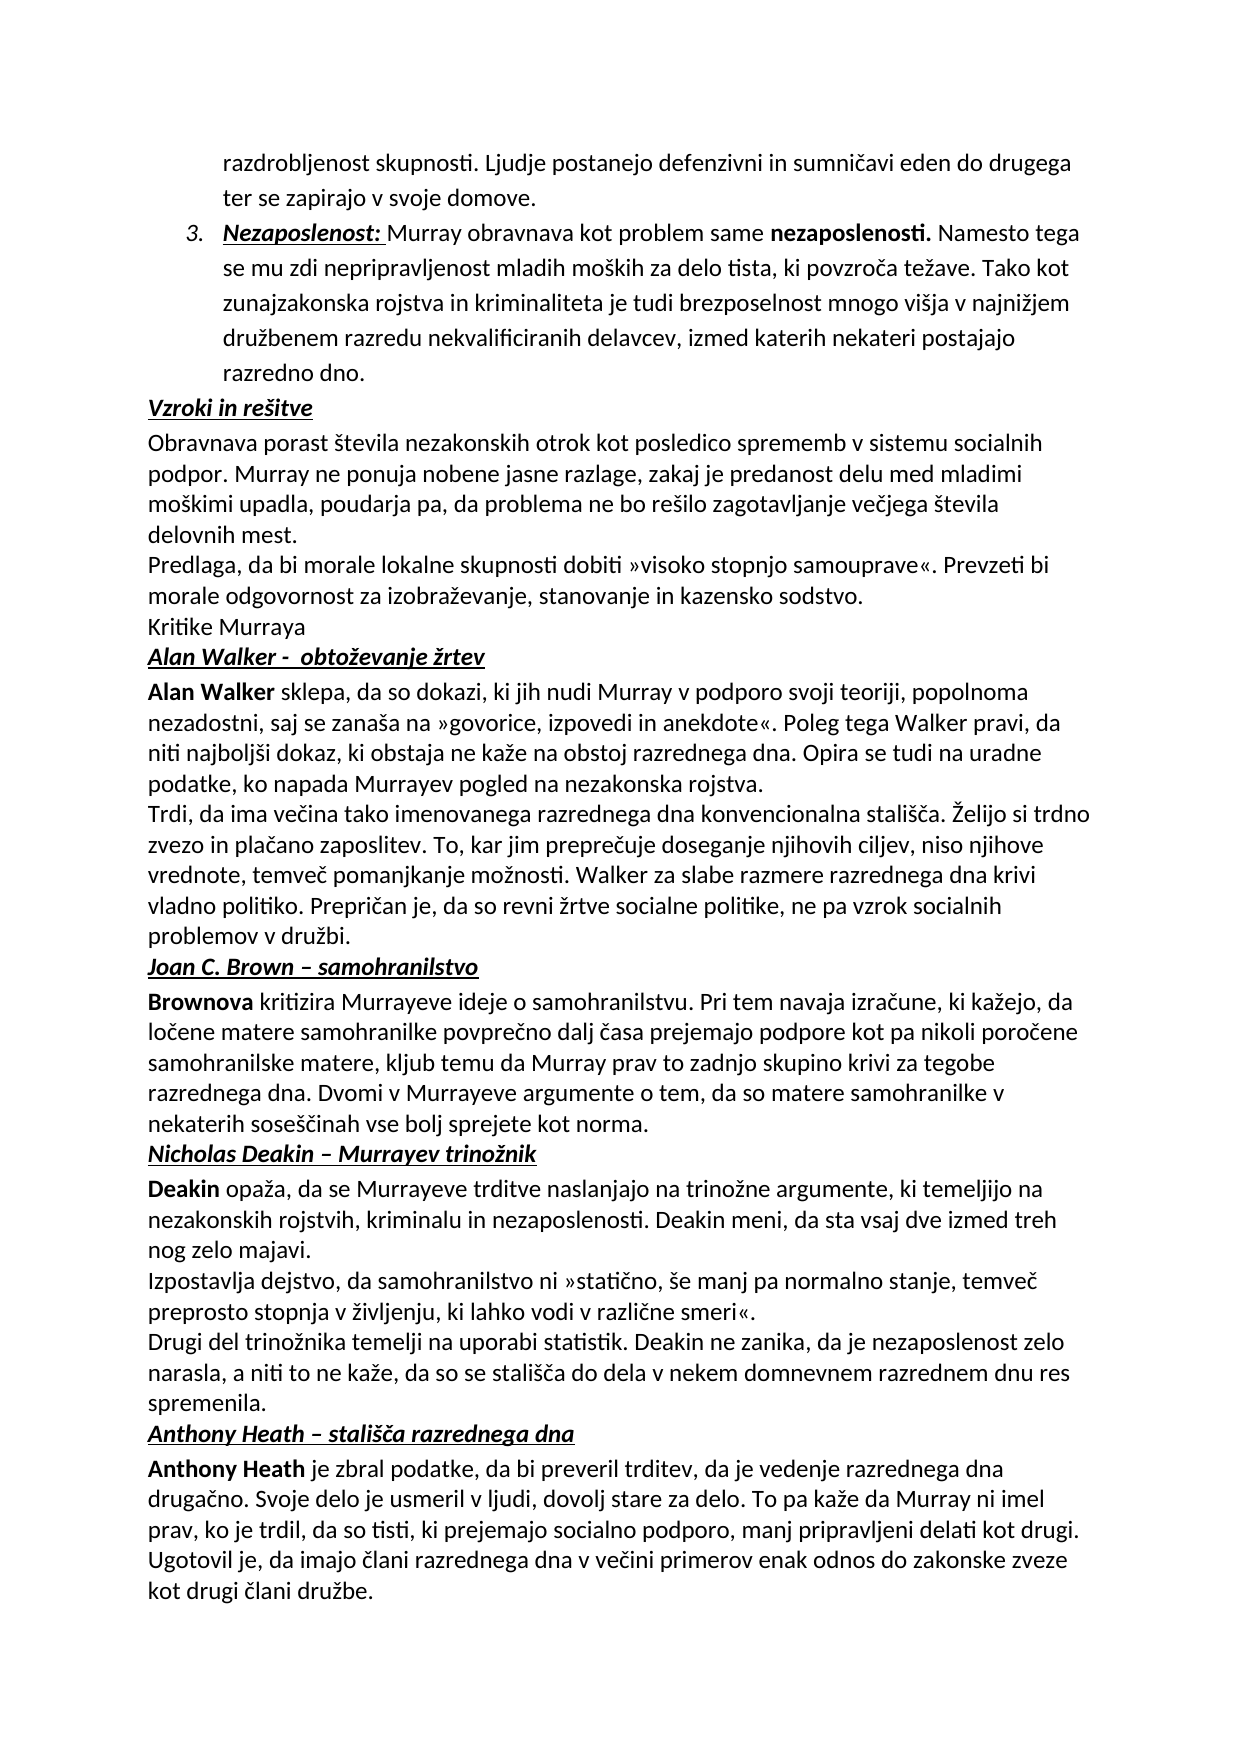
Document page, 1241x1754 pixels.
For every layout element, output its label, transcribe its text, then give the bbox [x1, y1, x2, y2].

text Joan C. Brown – samohranilstvo [148, 951, 1093, 981]
text Trdi, da ima večina tako imenovanega razrednega dna konvencionalna stališča. Želijo si trdno zvezo in plačano zaposlitev. To, kar jim preprečuje doseganje njihovih ciljev, niso njihove vrednote, temveč pomanjkanje možnosti. Walker za slabe razmere razrednega dna krivi vladno politiko. Prepričan je, da so revni žrtve socialne politike, ne pa vzrok socialnih problemov v družbi. [148, 798, 1093, 951]
text Ugotovil je, da imajo člani razrednega dna v večini primerov enak odnos do zakonske zveze kot drugi člani družbe. [148, 1544, 1093, 1605]
list Nezaposlenost: Murray obravnava kot problem same nezaposlenosti. Namesto tega se mu zdi nepripravljenost mladih moških za delo tista, ki povzroča težave. Tako kot zunajzakonska rojstva in kriminaliteta je tudi brezposelnost mnogo višja v najnižjem družbenem razredu nekvalificiranih delavcev, izmed katerih nekateri postajajo razredno dno. [185, 218, 1093, 388]
text Nicholas Deakin – Murrayev trinožnik [148, 1138, 1093, 1169]
text Deakin opaža, da se Murrayeve trditve naslanjajo na trinožne argumente, ki temeljijo na nezakonskih rojstvih, kriminalu in nezaposlenosti. Deakin meni, da sta vsaj dve izmed treh nog zelo majavi. [148, 1173, 1093, 1265]
text Alan Walker - obtoževanje žrtev [148, 641, 1093, 672]
text Vzroki in rešitve [148, 393, 1093, 423]
text Izpostavlja dejstvo, da samohranilstvo ni »statično, še manj pa normalno stanje, temveč preprosto stopnja v življenju, ki lahko vodi v različne smeri«. [148, 1265, 1093, 1326]
list razdrobljenost skupnosti. Ljudje postanejo defenzivni in sumničavi eden do drugega ter se zapirajo v svoje domove. [185, 148, 1093, 213]
text Anthony Heath – stališča razrednega dna [148, 1418, 1093, 1448]
text Brownova kritizira Murrayeve ideje o samohranilstvu. Pri tem navaja izračune, ki kažejo, da ločene matere samohranilke povprečno dalj časa prejemajo podpore kot pa nikoli poročene samohranilske matere, kljub temu da Murray prav to zadnjo skupino krivi za tegobe razrednega dna. Dvomi v Murrayeve argumente o tem, da so matere samohranilke v nekaterih soseščinah vse bolj sprejete kot norma. [148, 986, 1093, 1138]
text Drugi del trinožnika temelji na uporabi statistik. Deakin ne zanika, da je nezaposlenost zelo narasla, a niti to ne kaže, da so se stališča do dela v nekem domnevnem razrednem dnu res spremenila. [148, 1326, 1093, 1418]
text Obravnava porast števila nezakonskih otrok kot posledico sprememb v sistemu socialnih podpor. Murray ne ponuja nobene jasne razlage, zakaj je predanost delu med mladimi moškimi upadla, poudarja pa, da problema ne bo rešilo zagotavljanje večjega števila delovnih mest. [148, 428, 1093, 550]
text Anthony Heath je zbral podatke, da bi preveril trditev, da je vedenje razrednega dna drugačno. Svoje delo je usmeril v ljudi, dovolj stare za delo. To pa kaže da Murray ni imel prav, ko je trdil, da so tisti, ki prejemajo socialno podporo, manj pripravljeni delati kot drugi. [148, 1453, 1093, 1544]
text Predlaga, da bi morale lokalne skupnosti dobiti »visoko stopnjo samouprave«. Prevzeti bi morale odgovornost za izobraževanje, stanovanje in kazensko sodstvo. [148, 550, 1093, 611]
text Kritike Murraya [148, 611, 1093, 641]
text Alan Walker sklepa, da so dokazi, ki jih nudi Murray v podporo svoji teoriji, popolnoma nezadostni, saj se zanaša na »govorice, izpovedi in anekdote«. Poleg tega Walker pravi, da niti najboljši dokaz, ki obstaja ne kaže na obstoj razrednega dna. Opira se tudi na uradne podatke, ko napada Murrayev pogled na nezakonska rojstva. [148, 676, 1093, 798]
